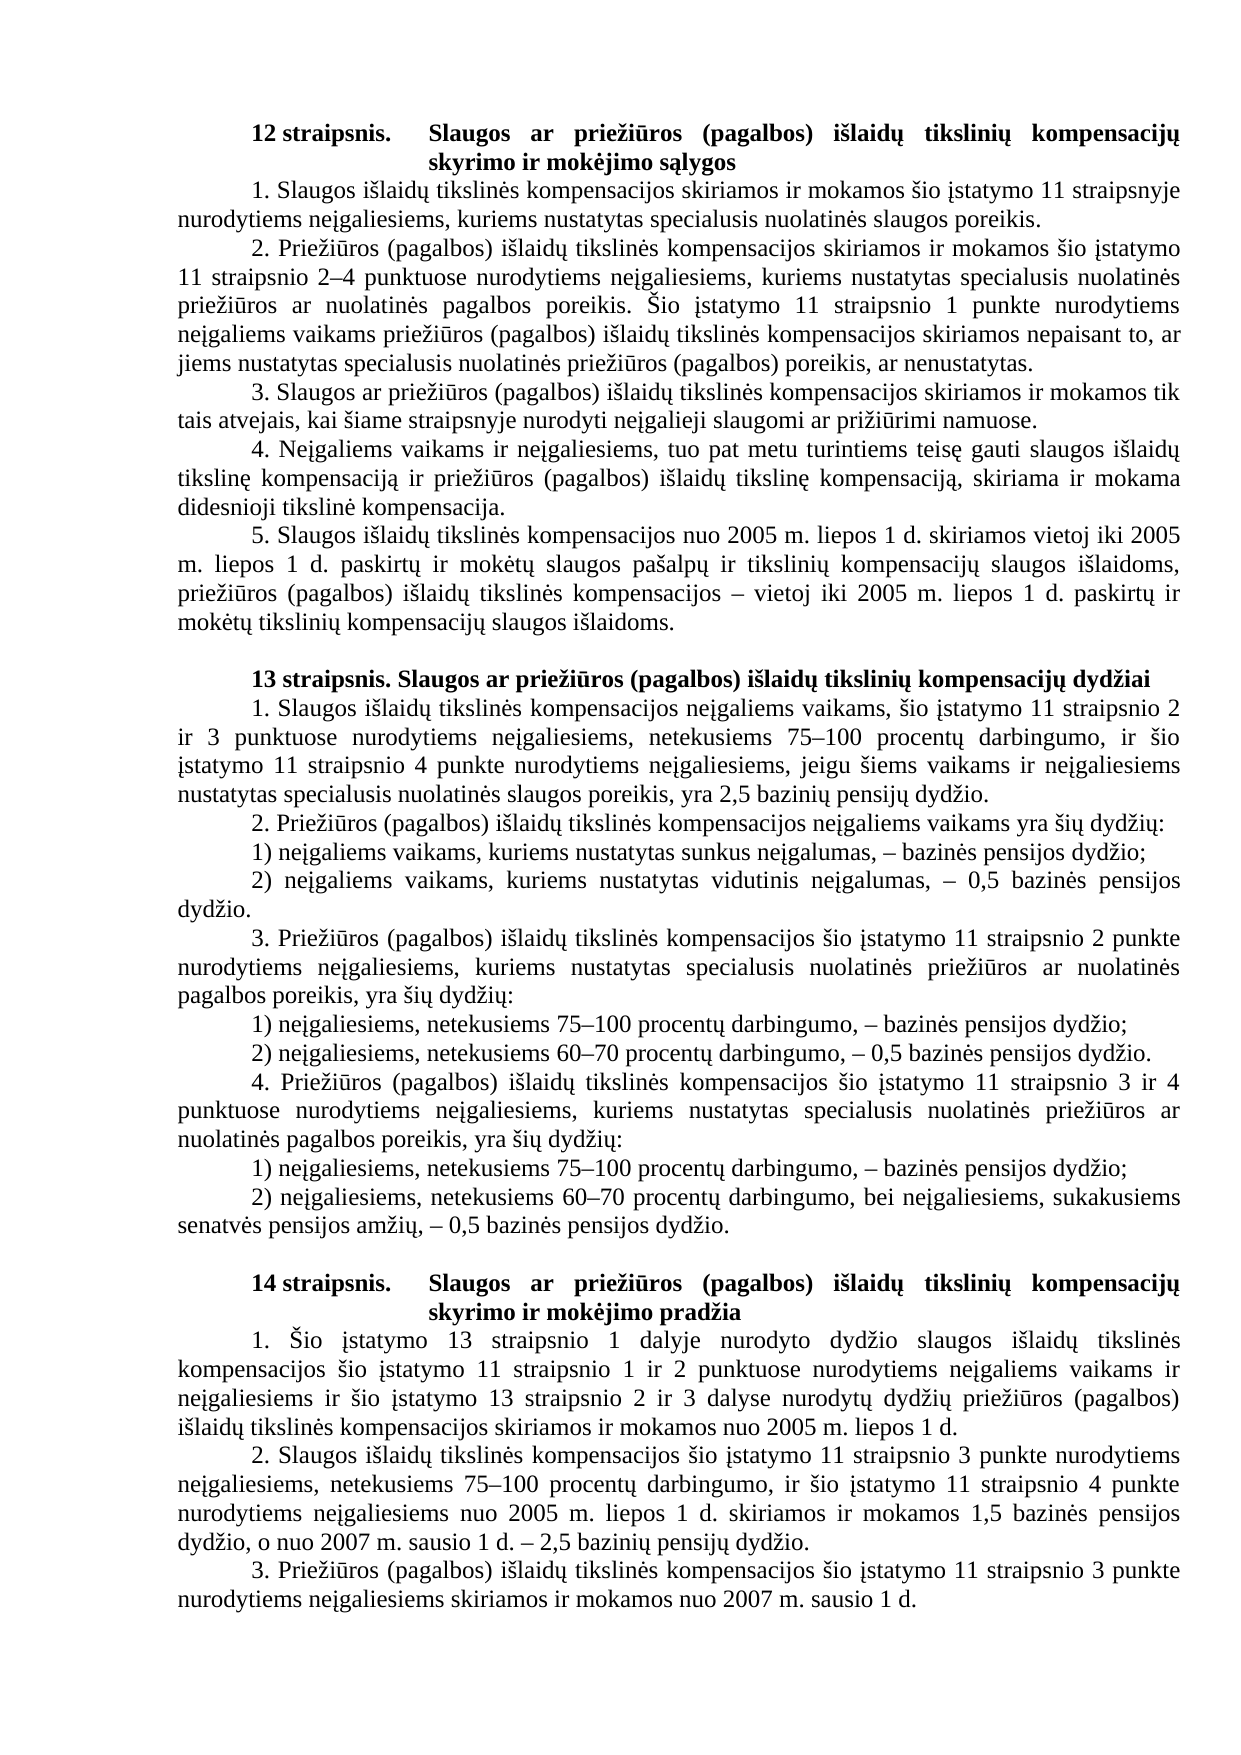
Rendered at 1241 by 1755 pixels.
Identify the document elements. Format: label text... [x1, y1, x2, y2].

text 2. Priežiūros (pagalbos) išlaidų tikslinės kompensacijos skiriamos ir mokamos šio įstatymo 11 straipsnio 2–4 punktuose nurodytiems neįgaliesiems, kuriems nustatytas specialusis nuolatinės priežiūros ar nuolatinės pagalbos poreikis. Šio įstatymo 11 straipsnio 1 punkte nurodytiems neįgaliems vaikams priežiūros (pagalbos) išlaidų tikslinės kompensacijos skiriamos nepaisant to, ar jiems nustatytas specialusis nuolatinės priežiūros (pagalbos) poreikis, ar nenustatytas. [177, 233, 1181, 377]
text 2) neįgaliesiems, netekusiems 60–70 procentų darbingumo, bei neįgaliesiems, sukakusiems senatvės pensijos amžių, – 0,5 bazinės pensijos dydžio. [177, 1182, 1181, 1239]
text 3. Slaugos ar priežiūros (pagalbos) išlaidų tikslinės kompensacijos skiriamos ir mokamos tik tais atvejais, kai šiame straipsnyje nurodyti neįgalieji slaugomi ar prižiūrimi namuose. [177, 377, 1181, 434]
text 1. Slaugos išlaidų tikslinės kompensacijos neįgaliems vaikams, šio įstatymo 11 straipsnio 2 ir 3 punktuose nurodytiems neįgaliesiems, netekusiems 75–100 procentų darbingumo, ir šio įstatymo 11 straipsnio 4 punkte nurodytiems neįgaliesiems, jeigu šiems vaikams ir neįgaliesiems nustatytas specialusis nuolatinės slaugos poreikis, yra 2,5 bazinių pensijų dydžio. [177, 693, 1181, 808]
text 5. Slaugos išlaidų tikslinės kompensacijos nuo 2005 m. liepos 1 d. skiriamos vietoj iki 2005 m. liepos 1 d. paskirtų ir mokėtų slaugos pašalpų ir tikslinių kompensacijų slaugos išlaidoms, priežiūros (pagalbos) išlaidų tikslinės kompensacijos – vietoj iki 2005 m. liepos 1 d. paskirtų ir mokėtų tikslinių kompensacijų slaugos išlaidoms. [177, 521, 1181, 636]
text 1. Slaugos išlaidų tikslinės kompensacijos skiriamos ir mokamos šio įstatymo 11 straipsnyje nurodytiems neįgaliesiems, kuriems nustatytas specialusis nuolatinės slaugos poreikis. [177, 176, 1181, 233]
text 2) neįgaliems vaikams, kuriems nustatytas vidutinis neįgalumas, – 0,5 bazinės pensijos dydžio. [177, 866, 1181, 923]
text 1) neįgaliesiems, netekusiems 75–100 procentų darbingumo, – bazinės pensijos dydžio; [177, 1153, 1181, 1182]
text 2) neįgaliesiems, netekusiems 60–70 procentų darbingumo, – 0,5 bazinės pensijos dydžio. [177, 1038, 1181, 1067]
text 1) neįgaliesiems, netekusiems 75–100 procentų darbingumo, – bazinės pensijos dydžio; [177, 1009, 1181, 1038]
text 4. Neįgaliems vaikams ir neįgaliesiems, tuo pat metu turintiems teisę gauti slaugos išlaidų tikslinę kompensaciją ir priežiūros (pagalbos) išlaidų tikslinę kompensaciją, skiriama ir mokama didesnioji tikslinė kompensacija. [177, 434, 1181, 521]
text 2. Priežiūros (pagalbos) išlaidų tikslinės kompensacijos neįgaliems vaikams yra šių dydžių: [177, 808, 1181, 837]
text 1) neįgaliems vaikams, kuriems nustatytas sunkus neįgalumas, – bazinės pensijos dydžio; [177, 837, 1181, 866]
text 3. Priežiūros (pagalbos) išlaidų tikslinės kompensacijos šio įstatymo 11 straipsnio 3 punkte nurodytiems neįgaliesiems skiriamos ir mokamos nuo 2007 m. sausio 1 d. [177, 1556, 1181, 1613]
text 14 straipsnis. Slaugos ar priežiūros (pagalbos) išlaidų tikslinių kompensacijų skyrimo ir mokėjimo pradžia [251, 1268, 1181, 1326]
text 4. Priežiūros (pagalbos) išlaidų tikslinės kompensacijos šio įstatymo 11 straipsnio 3 ir 4 punktuose nurodytiems neįgaliesiems, kuriems nustatytas specialusis nuolatinės priežiūros ar nuolatinės pagalbos poreikis, yra šių dydžių: [177, 1067, 1181, 1153]
text 3. Priežiūros (pagalbos) išlaidų tikslinės kompensacijos šio įstatymo 11 straipsnio 2 punkte nurodytiems neįgaliesiems, kuriems nustatytas specialusis nuolatinės priežiūros ar nuolatinės pagalbos poreikis, yra šių dydžių: [177, 923, 1181, 1009]
text 1. Šio įstatymo 13 straipsnio 1 dalyje nurodyto dydžio slaugos išlaidų tikslinės kompensacijos šio įstatymo 11 straipsnio 1 ir 2 punktuose nurodytiems neįgaliems vaikams ir neįgaliesiems ir šio įstatymo 13 straipsnio 2 ir 3 dalyse nurodytų dydžių priežiūros (pagalbos) išlaidų tikslinės kompensacijos skiriamos ir mokamos nuo 2005 m. liepos 1 d. [177, 1326, 1181, 1441]
text 13 straipsnis. Slaugos ar priežiūros (pagalbos) išlaidų tikslinių kompensacijų dydžiai [251, 664, 1181, 693]
text 2. Slaugos išlaidų tikslinės kompensacijos šio įstatymo 11 straipsnio 3 punkte nurodytiems neįgaliesiems, netekusiems 75–100 procentų darbingumo, ir šio įstatymo 11 straipsnio 4 punkte nurodytiems neįgaliesiems nuo 2005 m. liepos 1 d. skiriamos ir mokamos 1,5 bazinės pensijos dydžio, o nuo 2007 m. sausio 1 d. – 2,5 bazinių pensijų dydžio. [177, 1441, 1181, 1556]
text 12 straipsnis. Slaugos ar priežiūros (pagalbos) išlaidų tikslinių kompensacijų skyrimo ir mokėjimo sąlygos [251, 118, 1181, 176]
